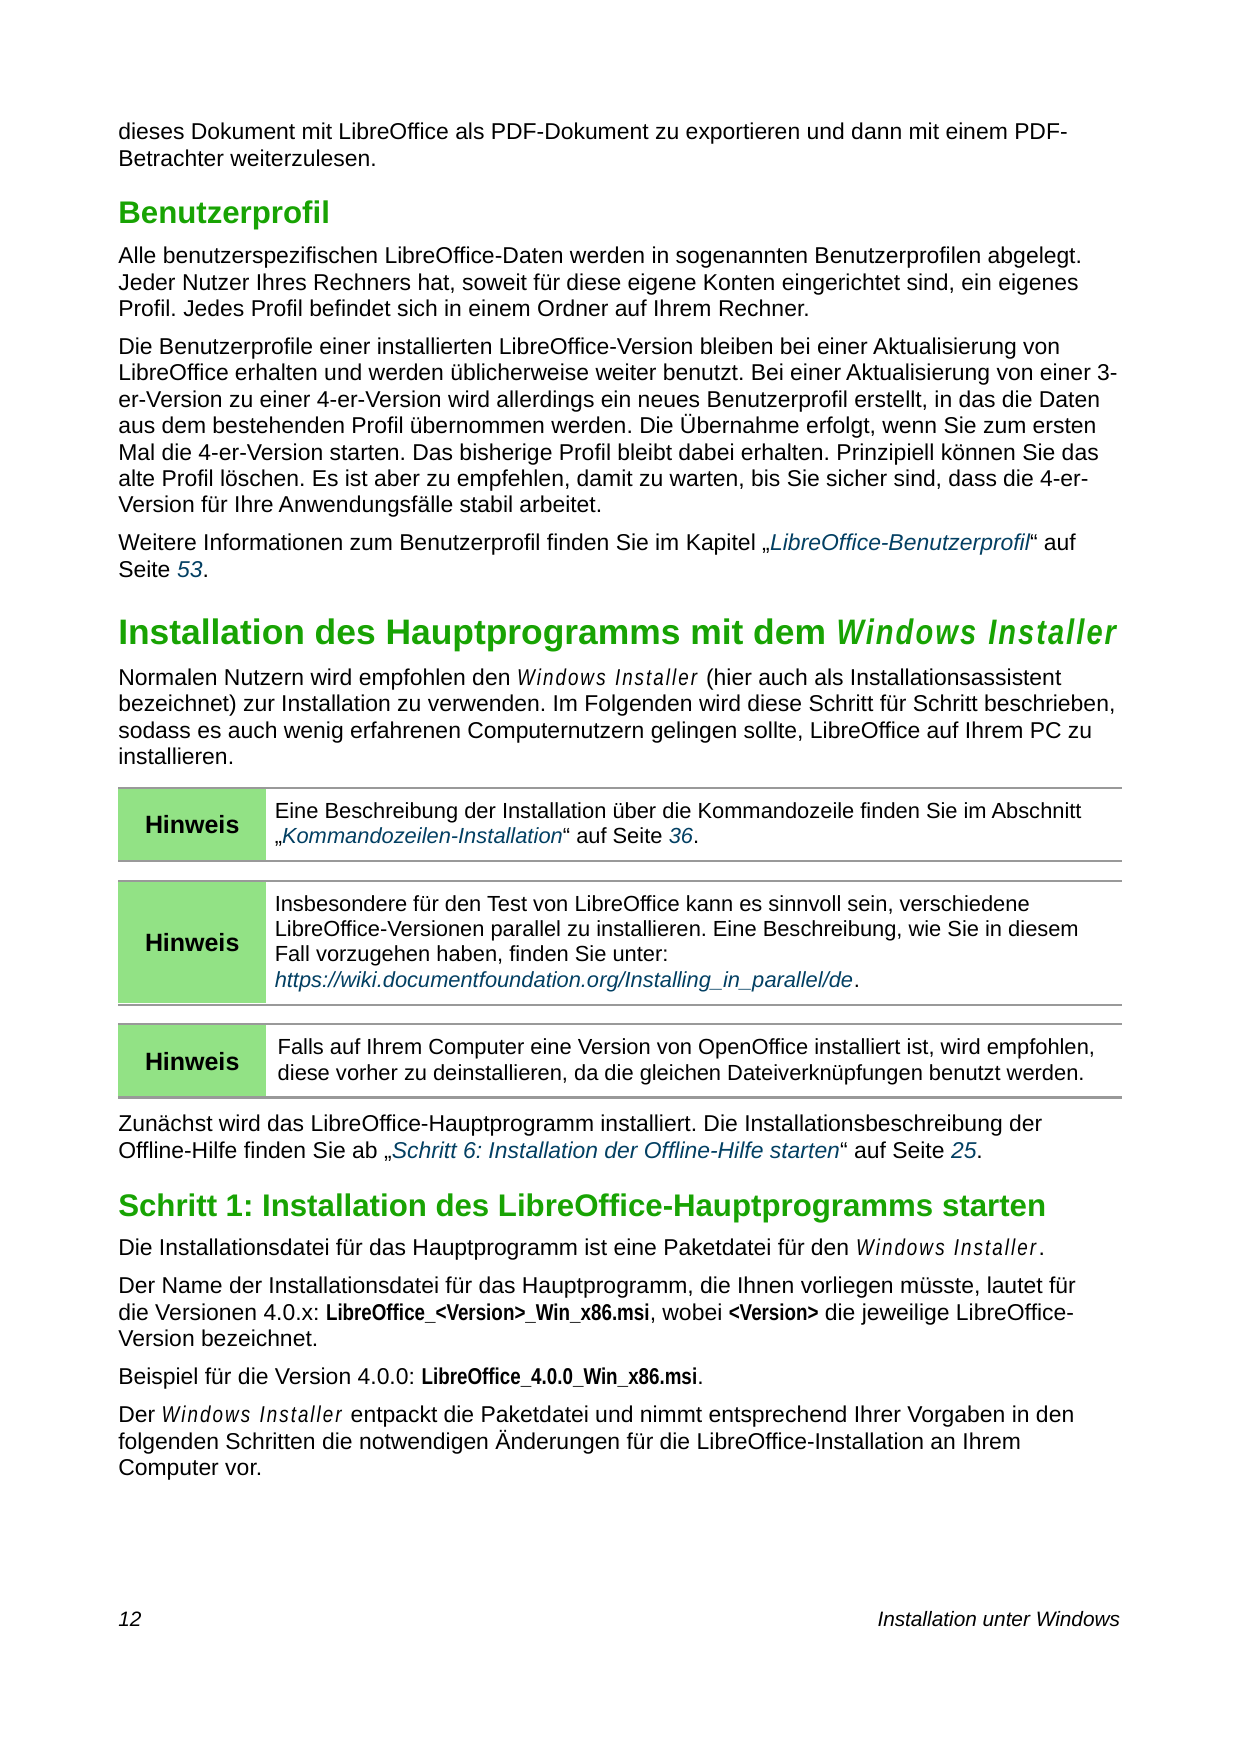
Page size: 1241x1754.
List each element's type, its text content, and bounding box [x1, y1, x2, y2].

text Der Windows Installer entpackt die Paketdatei und nimmt entsprechend Ihrer Vorgaben in den folgenden Schritten die notwendigen Änderungen für die LibreOffice-Installation an Ihrem Computer vor. [118, 1401, 1122, 1481]
table_header Eine Beschreibung der Installation über die Kommandozeile finden Sie im Abschnitt „Kommandozeilen-Installation“ auf Seite 36. [266, 789, 1122, 860]
table_header Hinweis [118, 1025, 266, 1096]
table_header Hinweis [118, 789, 266, 860]
subtitle Benutzerprofil [118, 194, 1122, 230]
text Weitere Informationen zum Benutzerprofil finden Sie im Kapitel „LibreOffice-Benutzerprofil“ auf Seite 53. [118, 529, 1122, 582]
table_header Insbesondere für den Test von LibreOffice kann es sinnvoll sein, verschiedene LibreOffice-Versionen parallel zu installieren. Eine Beschreibung, wie Sie in diesem Fall vorzugehen haben, finden Sie unter: https://wiki.documentfoundation.org/Installing_in_parallel/de. [266, 882, 1122, 1003]
subtitle Schritt 1: Installation des LibreOffice-Hauptprogramms starten [118, 1187, 1122, 1223]
text Beispiel für die Version 4.0.0: LibreOffice_4.0.0_Win_x86.msi. [118, 1363, 1122, 1390]
text Alle benutzerspezifischen LibreOffice-Daten werden in sogenannten Benutzerprofilen abgelegt. Jeder Nutzer Ihres Rechners hat, soweit für diese eigene Konten eingerichtet sind, ein eigenes Profil. Jedes Profil befindet sich in einem Ordner auf Ihrem Rechner. [118, 242, 1122, 321]
table_header Hinweis [118, 882, 266, 1003]
text Die Installationsdatei für das Hauptprogramm ist eine Paketdatei für den Windows Installer. [118, 1234, 1122, 1261]
table_header Falls auf Ihrem Computer eine Version von OpenOffice installiert ist, wird empfohlen, diese vorher zu deinstallieren, da die gleichen Dateiverknüpfungen benutzt werden. [266, 1025, 1122, 1096]
text Der Name der Installationsdatei für das Hauptprogramm, die Ihnen vorliegen müsste, lautet für die Versionen 4.0.x: LibreOffice_<Version>_Win_x86.msi, wobei <Version> die jeweilige LibreOffice-Version bezeichnet. [118, 1272, 1122, 1352]
text Normalen Nutzern wird empfohlen den Windows Installer (hier auch als Installationsassistent bezeichnet) zur Installation zu verwenden. Im Folgenden wird diese Schritt für Schritt beschrieben, sodass es auch wenig erfahrenen Computernutzern gelingen sollte, LibreOffice auf Ihrem PC zu installieren. [118, 664, 1122, 769]
text Die Benutzerprofile einer installierten LibreOffice-Version bleiben bei einer Aktualisierung von LibreOffice erhalten und werden üblicherweise weiter benutzt. Bei einer Aktualisierung von einer 3-er-Version zu einer 4-er-Version wird allerdings ein neues Benutzerprofil erstellt, in das die Daten aus dem bestehenden Profil übernommen werden. Die Übernahme erfolgt, wenn Sie zum ersten Mal die 4-er-Version starten. Das bisherige Profil bleibt dabei erhalten. Prinzipiell können Sie das alte Profil löschen. Es ist aber zu empfehlen, damit zu warten, bis Sie sicher sind, dass die 4-er-Version für Ihre Anwendungsfälle stabil arbeitet. [118, 333, 1122, 517]
subtitle Installation des Hauptprogramms mit dem Windows Installer [118, 611, 1122, 652]
text Zunächst wird das LibreOffice-Hauptprogramm installiert. Die Installationsbeschreibung der Offline-Hilfe finden Sie ab „Schritt 6: Installation der Offline-Hilfe starten“ auf Seite 25. [118, 1110, 1122, 1163]
text dieses Dokument mit LibreOffice als PDF-Dokument zu exportieren und dann mit einem PDF-Betrachter weiterzulesen. [118, 118, 1122, 171]
